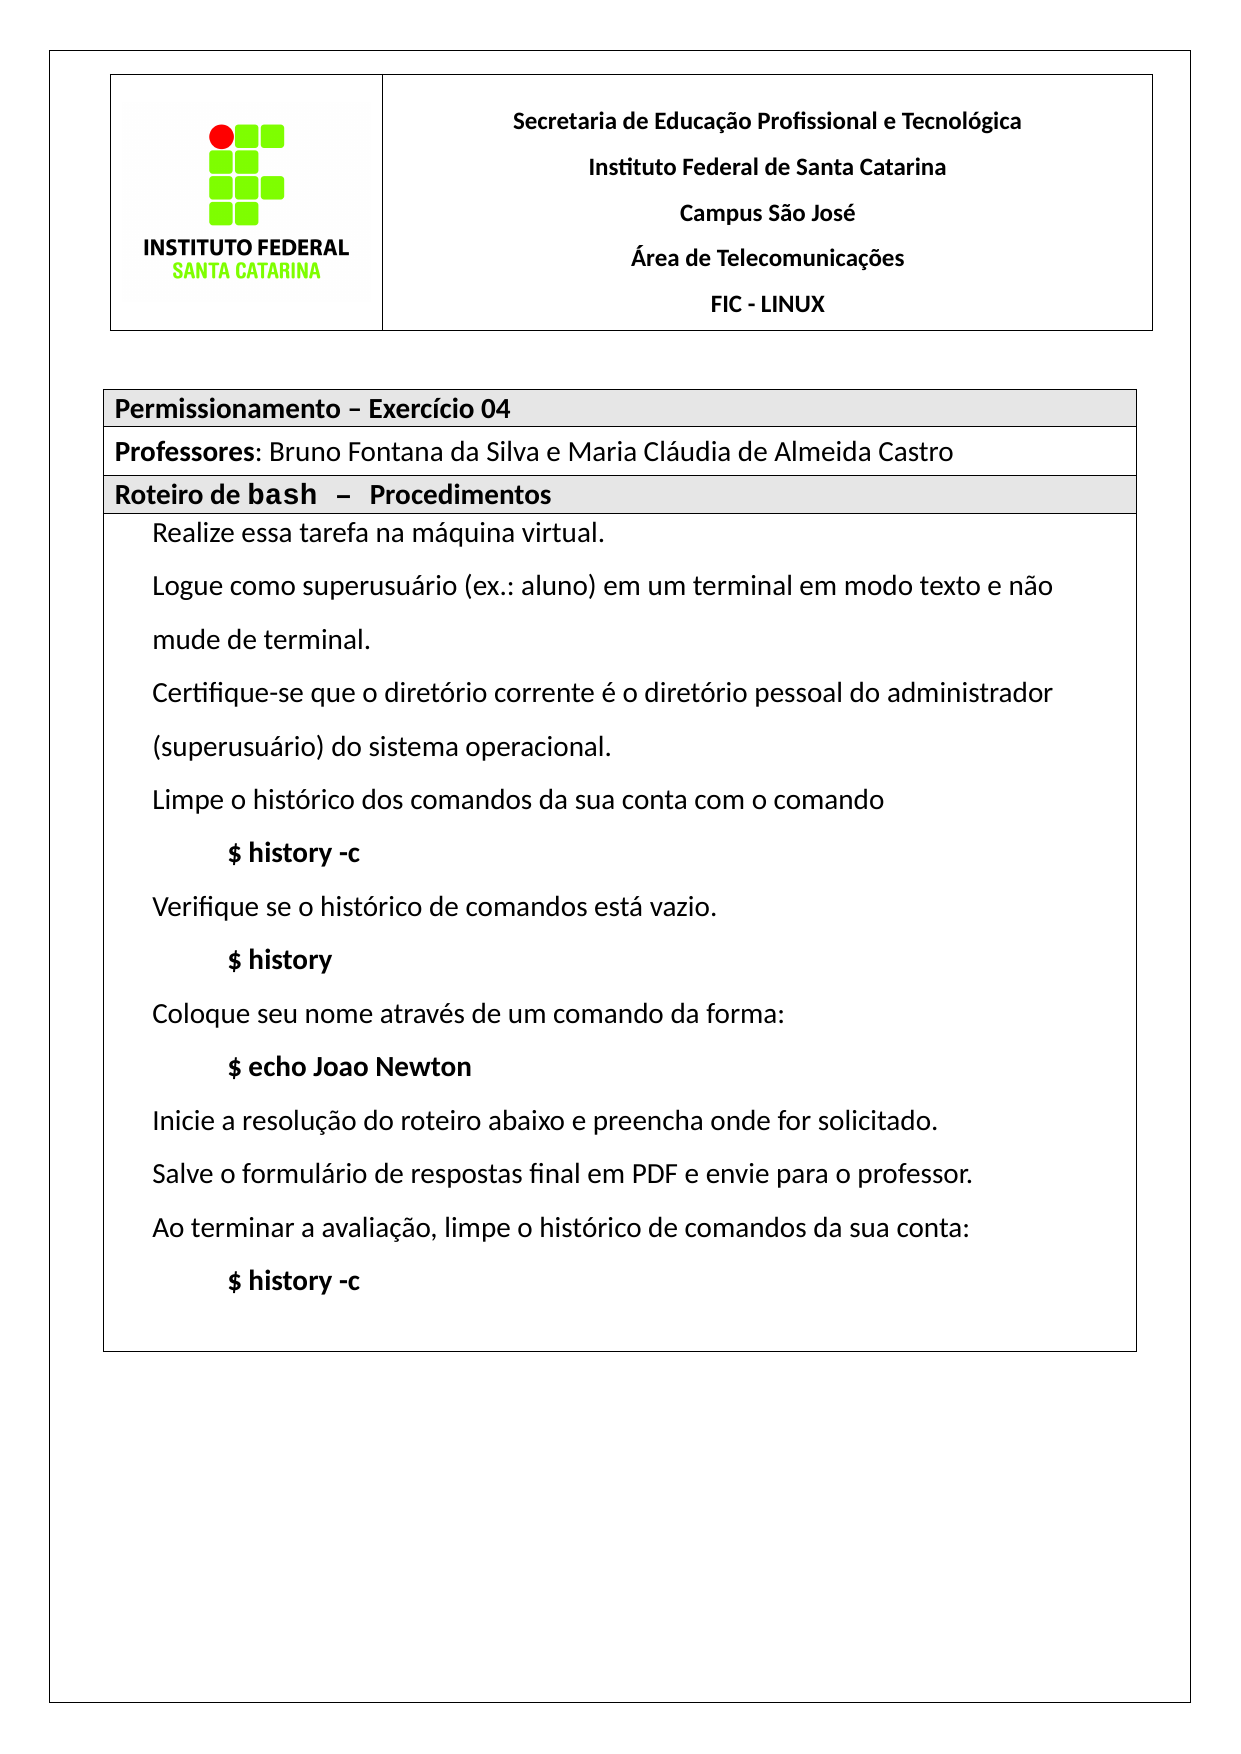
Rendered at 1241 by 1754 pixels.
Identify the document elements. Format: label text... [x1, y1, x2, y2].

table_header Permissionamento – Exercício 04 [104, 390, 1136, 426]
picture [121, 102, 372, 302]
table_cell Realize essa tarefa na máquina virtual. Logue como superusuário (ex.: aluno) em um terminal em modo texto e não mude de terminal. Certifique-se que o diretório corrente é o diretório pessoal do administrador (superusuário) do sistema operacional. Limpe o histórico dos comandos da sua conta com o comando $ history -c Verifique se o histórico de comandos está vazio. $ history Coloque seu nome através de um comando da forma: $ echo Joao Newton Inicie a resolução do roteiro abaixo e preencha onde for solicitado. Salve o formulário de respostas final em PDF e envie para o professor. Ao terminar a avaliação, limpe o histórico de comandos da sua conta: $ history -c [104, 514, 1136, 1351]
table_header Secretaria de Educação Profissional e Tecnológica Instituto Federal de Santa Catarina Campus São José Área de Telecomunicações FIC - LINUX [383, 75, 1152, 330]
table_cell Roteiro de bash – Procedimentos [104, 476, 1136, 513]
table_cell Professores: Bruno Fontana da Silva e Maria Cláudia de Almeida Castro [104, 427, 1136, 475]
table_header [111, 75, 382, 330]
